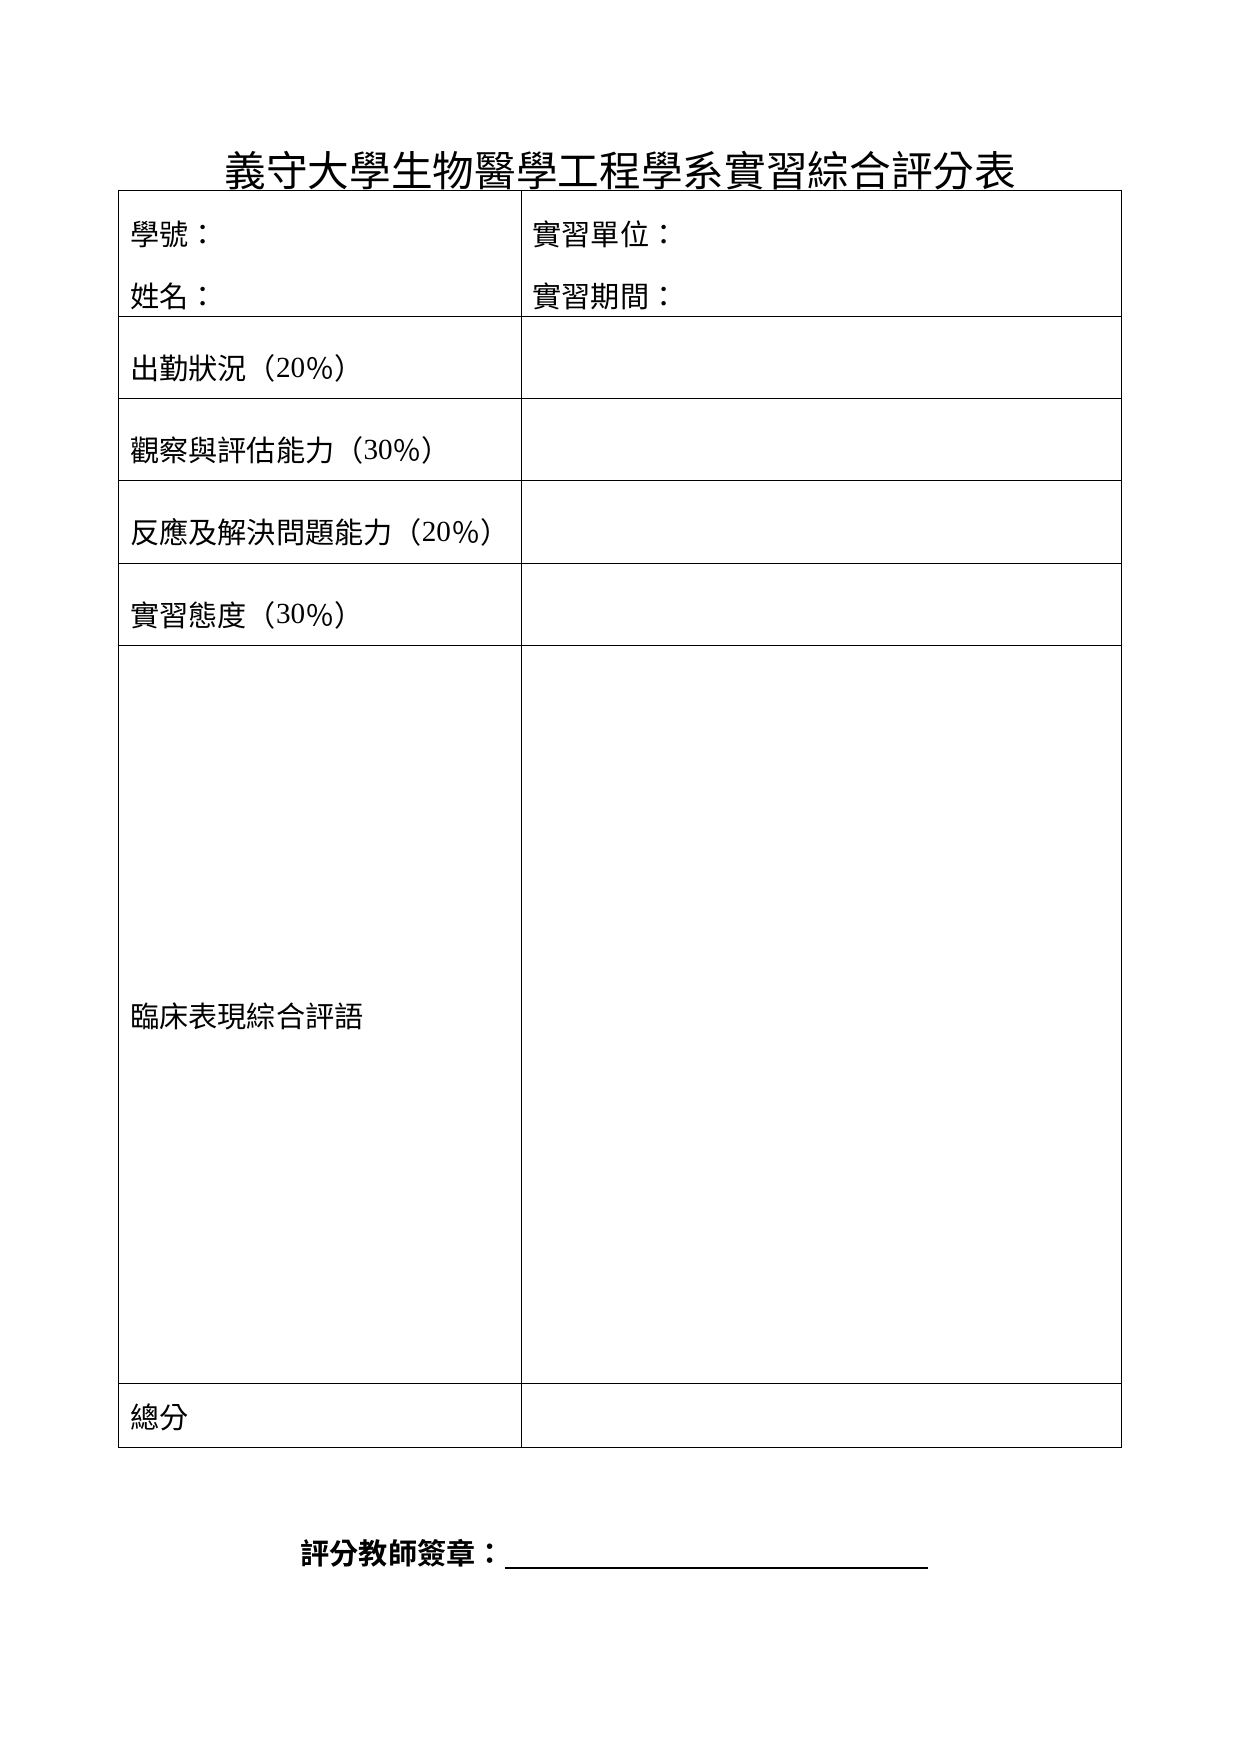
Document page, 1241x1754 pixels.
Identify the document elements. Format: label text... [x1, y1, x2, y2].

table_cell [522, 317, 1121, 398]
table_cell 臨床表現綜合評語 [119, 646, 521, 1383]
table_cell [522, 399, 1121, 480]
table_header 學號： 姓名： [119, 191, 521, 316]
table_cell [522, 564, 1121, 645]
table_cell [522, 1384, 1121, 1447]
table_cell 出勤狀況（20％） [119, 317, 521, 398]
table_cell 實習態度（30％） [119, 564, 521, 645]
table_cell 觀察與評估能力（30％） [119, 399, 521, 480]
table_cell 反應及解決問題能力（20％） [119, 481, 521, 562]
table_cell [522, 646, 1121, 1383]
table_cell [522, 481, 1121, 562]
text 義守大學生物醫學工程學系實習綜合評分表 [118, 127, 1122, 189]
table_cell 總分 [119, 1384, 521, 1447]
text 評分教師簽章： [118, 1510, 1122, 1573]
table_header 實習單位： 實習期間： [522, 191, 1121, 316]
